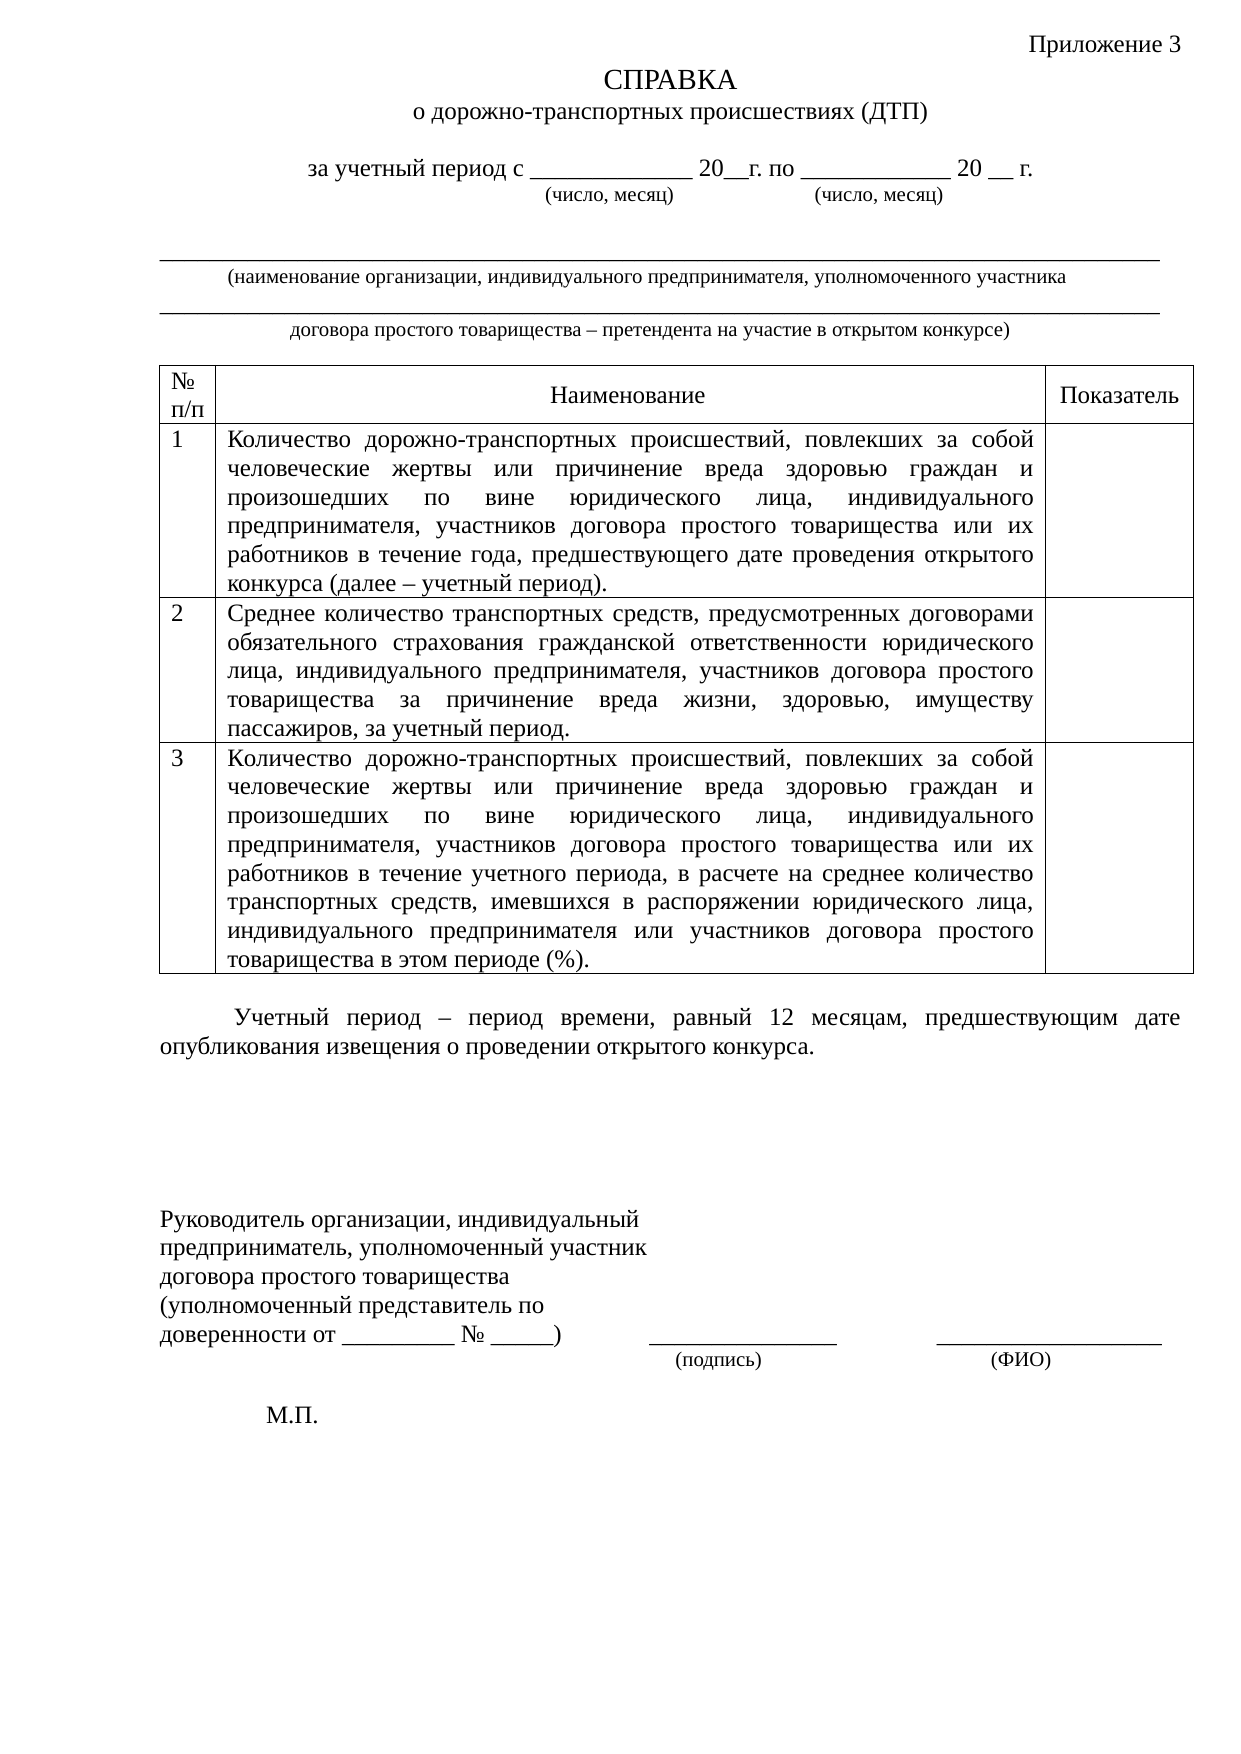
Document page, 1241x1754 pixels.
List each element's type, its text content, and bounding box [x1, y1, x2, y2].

text Руководитель организации, индивидуальный [159, 1204, 1181, 1232]
table_header Показатель [1046, 366, 1193, 423]
text СПРАВКА [159, 62, 1181, 96]
table_cell 2 [160, 598, 215, 742]
table_cell 3 [160, 743, 215, 973]
text М.П. [159, 1400, 1181, 1429]
text (подпись) (ФИО) [159, 1347, 1181, 1371]
table_cell [1046, 424, 1193, 597]
table_header Наименование [216, 366, 1045, 423]
table_cell [1046, 598, 1193, 742]
text ________________________________________________________________________________ [159, 235, 1181, 264]
table_cell Количество дорожно-транспортных происшествий, повлекших за собой человеческие жертвы или причинение вреда здоровью граждан и произошедших по вине юридического лица, индивидуального предпринимателя, участников договора простого товарищества или их работников в течение учетного периода, в расчете на среднее количество транспортных средств, имевшихся в распоряжении юридического лица, индивидуального предпринимателя или участников договора простого товарищества в этом периоде (%). [216, 743, 1045, 973]
text о дорожно-транспортных происшествиях (ДТП) [159, 96, 1181, 125]
text Учетный период – период времени, равный 12 месяцам, предшествующим дате опубликования извещения о проведении открытого конкурса. [159, 1002, 1181, 1060]
table_header № п/п [160, 366, 215, 423]
table_cell [1046, 743, 1193, 973]
text договора простого товарищества – претендента на участие в открытом конкурсе) [159, 317, 1181, 341]
text (число, месяц) (число, месяц) [159, 182, 1181, 206]
text доверенности от _________ № _____) _______________ __________________ [159, 1319, 1181, 1347]
text предприниматель, уполномоченный участник [159, 1232, 1181, 1261]
table_cell Среднее количество транспортных средств, предусмотренных договорами обязательного страхования гражданской ответственности юридического лица, индивидуального предпринимателя, участников договора простого товарищества за причинение вреда жизни, здоровью, имуществу пассажиров, за учетный период. [216, 598, 1045, 742]
table_cell Количество дорожно-транспортных происшествий, повлекших за собой человеческие жертвы или причинение вреда здоровью граждан и произошедших по вине юридического лица, индивидуального предпринимателя, участников договора простого товарищества или их работников в течение года, предшествующего дате проведения открытого конкурса (далее – учетный период). [216, 424, 1045, 597]
text за учетный период с _____________ 20__г. по ____________ 20 __ г. [159, 153, 1181, 182]
text договора простого товарищества [159, 1261, 1181, 1290]
table_cell 1 [160, 424, 215, 597]
text ________________________________________________________________________________ [159, 288, 1181, 317]
text (уполномоченный представитель по [159, 1290, 1181, 1319]
text (наименование организации, индивидуального предпринимателя, уполномоченного участника [159, 264, 1181, 288]
